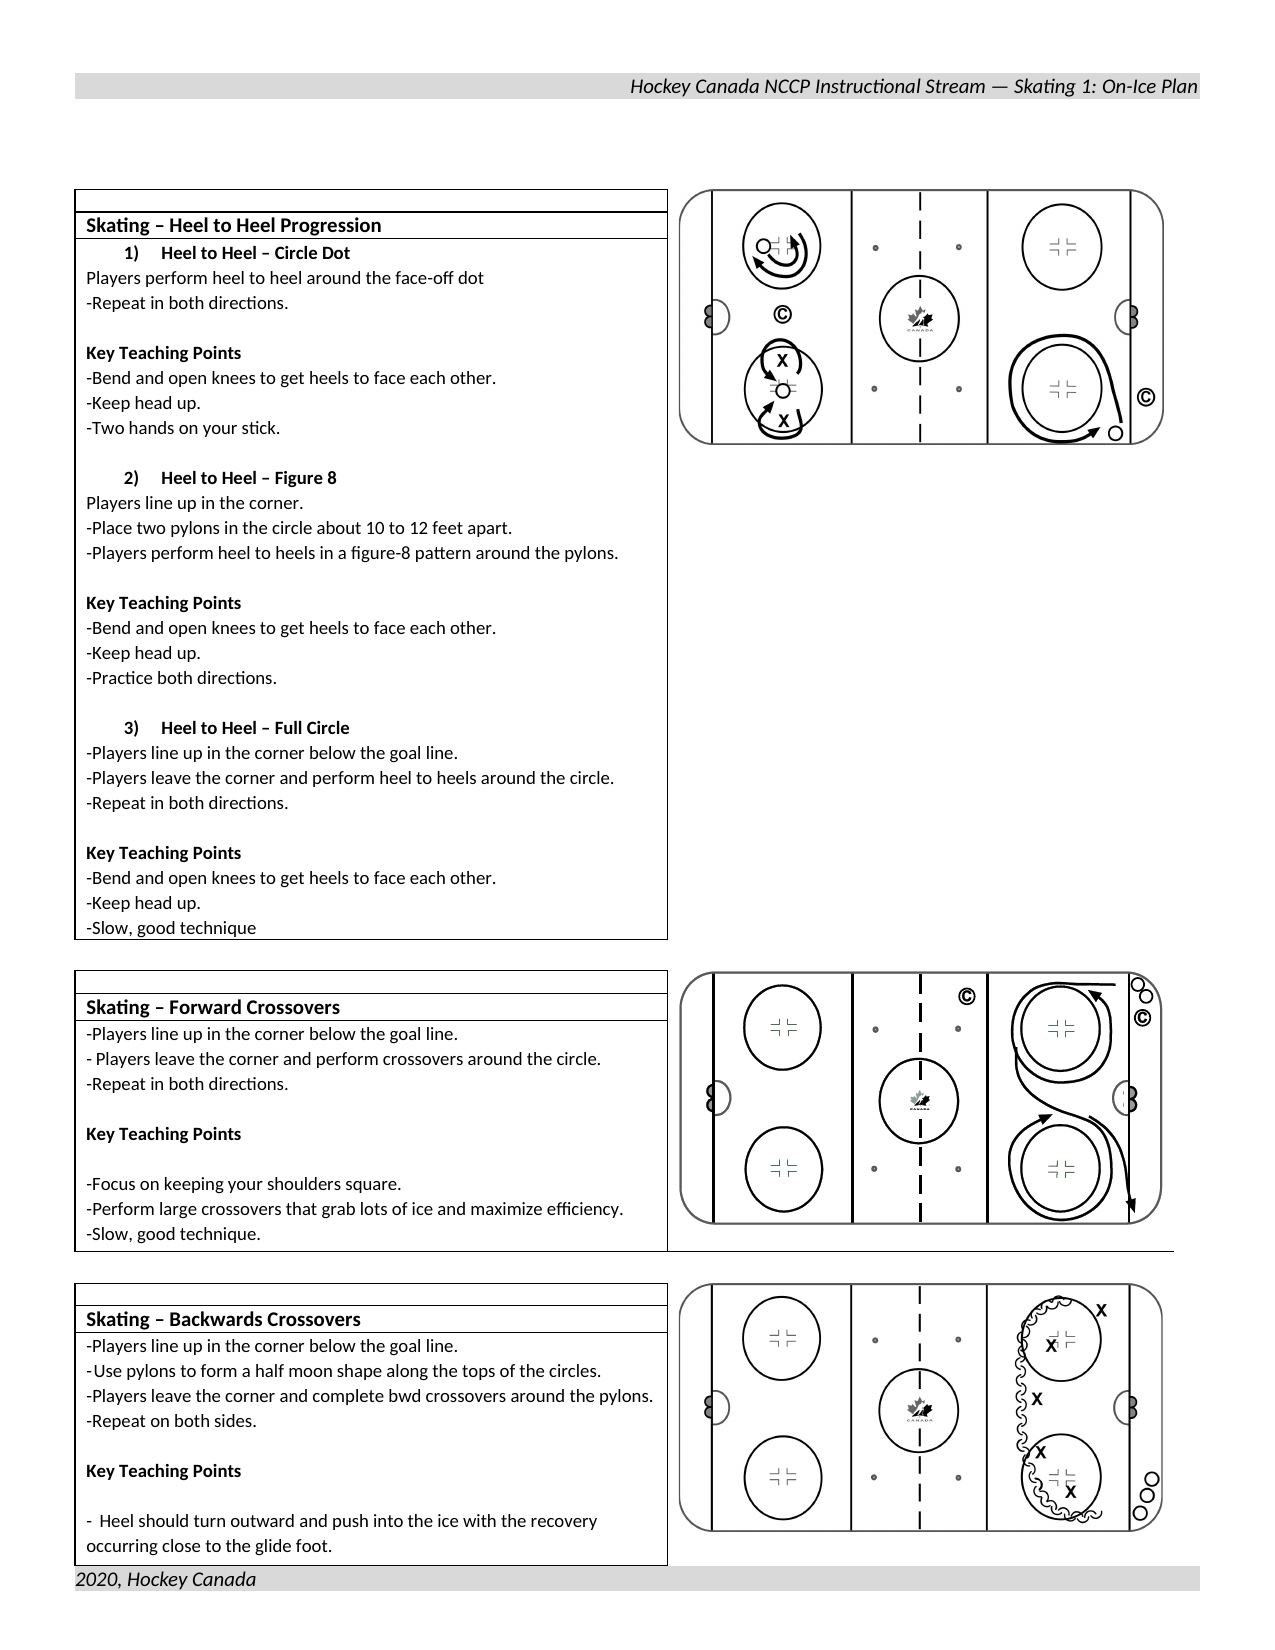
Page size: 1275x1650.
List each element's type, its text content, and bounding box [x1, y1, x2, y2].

table_cell -Players line up in the corner below the goal line. - Use pylons to form a half moon shape along the tops of the circles. - Players leave the corner and complete bwd crossovers around the pylons. -Repeat on both sides. Key Teaching Points - Heel should turn outward and push into the ice with the recovery occurring close to the glide foot. [76, 1333, 667, 1565]
table_header [668, 970, 1174, 1251]
table_cell Skating – Backwards Crossovers [76, 1306, 667, 1332]
table_header [668, 189, 1174, 939]
table_header Drill Name & Description [76, 190, 667, 211]
table_header Drill Name & Description [76, 971, 667, 993]
table_header [668, 1283, 1174, 1565]
table_header Drill Name & Description [76, 1284, 667, 1305]
table_cell -Players line up in the corner below the goal line. - Players leave the corner and perform crossovers around the circle. -Repeat in both directions. Key Teaching Points -Focus on keeping your shoulders square. - Perform large crossovers that grab lots of ice and maximize efficiency. -Slow, good technique. [76, 1021, 667, 1251]
table_cell Skating – Heel to Heel Progression [76, 213, 667, 238]
table_cell Skating – Forward Crossovers [76, 994, 667, 1019]
table_cell Heel to Heel – Circle Dot Players perform heel to heel around the face-off dot -Repeat in both directions. Key Teaching Points -Bend and open knees to get heels to face each other. -Keep head up. -Two hands on your stick. Heel to Heel – Figure 8 Players line up in the corner. -Place two pylons in the circle about 10 to 12 feet apart. -Players perform heel to heels in a figure-8 pattern around the pylons. Key Teaching Points -Bend and open knees to get heels to face each other. -Keep head up. -Practice both directions. Heel to Heel – Full Circle -Players line up in the corner below the goal line. -Players leave the corner and perform heel to heels around the circle. -Repeat in both directions. Key Teaching Points -Bend and open knees to get heels to face each other. -Keep head up. -Slow, good technique [76, 239, 667, 939]
